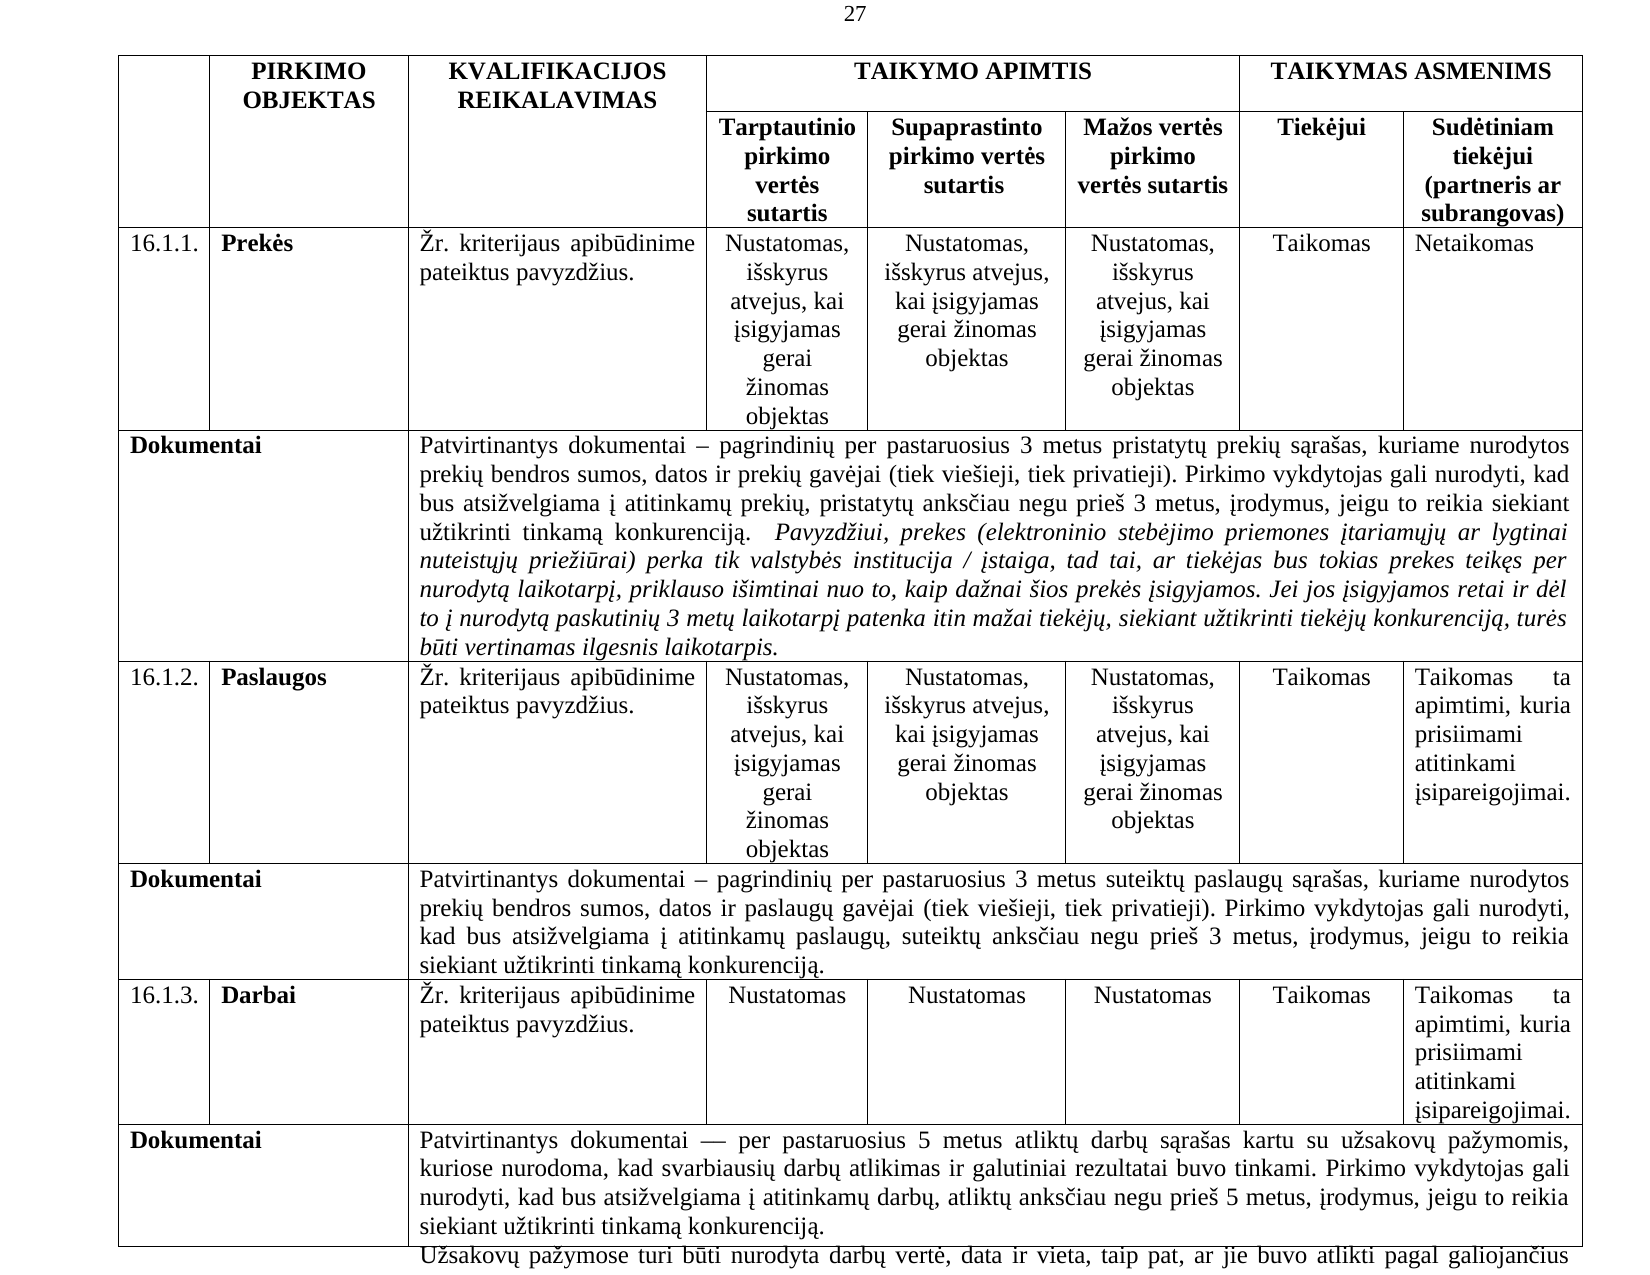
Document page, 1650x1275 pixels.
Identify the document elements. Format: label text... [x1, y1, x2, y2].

table_cell Nustatomas, išskyrus atvejus, kai įsigyjamas gerai žinomas objektas [1066, 662, 1239, 863]
table_cell Dokumentai [119, 864, 408, 979]
table_header KVALIFIKACIJOS REIKALAVIMAS [409, 56, 706, 227]
table_cell Dokumentai [119, 431, 408, 661]
table_cell Sudėtiniam tiekėjui (partneris ar subrangovas) [1404, 112, 1582, 227]
table_cell Dokumentai [119, 1125, 408, 1246]
table_cell Nustatomas, išskyrus atvejus, kai įsigyjamas gerai žinomas objektas [868, 228, 1065, 429]
table_cell Prekės [210, 228, 408, 429]
table_cell Taikomas ta apimtimi, kuria prisiimami atitinkami įsipareigojimai. [1404, 662, 1582, 863]
table_cell Supaprastinto pirkimo vertės sutartis [868, 112, 1065, 227]
table_cell Nustatomas, išskyrus atvejus, kai įsigyjamas gerai žinomas objektas [707, 662, 867, 863]
table_cell Netaikomas [1404, 228, 1582, 429]
table_header TAIKYMO APIMTIS [707, 56, 1239, 111]
table_header [119, 56, 209, 227]
table_cell Nustatomas, išskyrus atvejus, kai įsigyjamas gerai žinomas objektas [868, 662, 1065, 863]
table_cell Taikomas [1240, 980, 1403, 1124]
table_cell Nustatomas, išskyrus atvejus, kai įsigyjamas gerai žinomas objektas [707, 228, 867, 429]
table_cell Tarptautinio pirkimo vertės sutartis [707, 112, 867, 227]
table_cell Mažos vertės pirkimo vertės sutartis [1066, 112, 1239, 227]
table_cell Nustatomas [1066, 980, 1239, 1124]
table_cell Darbai [210, 980, 408, 1124]
table_header PIRKIMO OBJEKTAS [210, 56, 408, 227]
table_cell Nustatomas [868, 980, 1065, 1124]
table_cell Tiekėjui [1240, 112, 1403, 227]
table_cell Patvirtinantys dokumentai –– per pastaruosius 5 metus atliktų darbų sąrašas kartu su užsakovų pažymomis, kuriose nurodoma, kad svarbiausių darbų atlikimas ir galutiniai rezultatai buvo tinkami. Pirkimo vykdytojas gali nurodyti, kad bus atsižvelgiama į atitinkamų darbų, atliktų anksčiau negu prieš 5 metus, įrodymus, jeigu to reikia siekiant užtikrinti tinkamą konkurenciją. Užsakovų pažymose turi būti nurodyta darbų vertė, data ir vieta, taip pat, ar jie buvo atlikti pagal galiojančius teisės aktų, reglamentuojančių darbų atlikimą, reikalavimus ir tinkamai užbaigti. Jei gavėjas buvo pirkimo vykdytojas, pateikiama jos patvirtinta pažyma, jei gavėjas – ne pirkimo vykdytojas – jo pažyma, o jos nesant – kandidato ar dalyvio deklaracija. [409, 1125, 1582, 1246]
table_cell 16.1.1. [119, 228, 209, 429]
table_cell Žr. kriterijaus apibūdinime pateiktus pavyzdžius. [409, 980, 706, 1124]
table_cell 16.1.2. [119, 662, 209, 863]
table_cell Patvirtinantys dokumentai – pagrindinių per pastaruosius 3 metus suteiktų paslaugų sąrašas, kuriame nurodytos prekių bendros sumos, datos ir paslaugų gavėjai (tiek viešieji, tiek privatieji). Pirkimo vykdytojas gali nurodyti, kad bus atsižvelgiama į atitinkamų paslaugų, suteiktų anksčiau negu prieš 3 metus, įrodymus, jeigu to reikia siekiant užtikrinti tinkamą konkurenciją. [409, 864, 1582, 979]
table_cell Taikomas [1240, 228, 1403, 429]
table_cell 16.1.3. [119, 980, 209, 1124]
table_cell Patvirtinantys dokumentai – pagrindinių per pastaruosius 3 metus pristatytų prekių sąrašas, kuriame nurodytos prekių bendros sumos, datos ir prekių gavėjai (tiek viešieji, tiek privatieji). Pirkimo vykdytojas gali nurodyti, kad bus atsižvelgiama į atitinkamų prekių, pristatytų anksčiau negu prieš 3 metus, įrodymus, jeigu to reikia siekiant užtikrinti tinkamą konkurenciją. Pavyzdžiui, prekes (elektroninio stebėjimo priemones įtariamųjų ar lygtinai nuteistųjų priežiūrai) perka tik valstybės institucija / įstaiga, tad tai, ar tiekėjas bus tokias prekes teikęs per nurodytą laikotarpį, priklauso išimtinai nuo to, kaip dažnai šios prekės įsigyjamos. Jei jos įsigyjamos retai ir dėl to į nurodytą paskutinių 3 metų laikotarpį patenka itin mažai tiekėjų, siekiant užtikrinti tiekėjų konkurenciją, turės būti vertinamas ilgesnis laikotarpis. [409, 431, 1582, 661]
table_cell Taikomas [1240, 662, 1403, 863]
table_cell Paslaugos [210, 662, 408, 863]
table_cell Žr. kriterijaus apibūdinime pateiktus pavyzdžius. [409, 662, 706, 863]
table_cell Taikomas ta apimtimi, kuria prisiimami atitinkami įsipareigojimai. [1404, 980, 1582, 1124]
table_cell Nustatomas, išskyrus atvejus, kai įsigyjamas gerai žinomas objektas [1066, 228, 1239, 429]
table_cell Nustatomas [707, 980, 867, 1124]
table_cell Žr. kriterijaus apibūdinime pateiktus pavyzdžius. [409, 228, 706, 429]
table_header TAIKYMAS ASMENIMS [1240, 56, 1582, 111]
